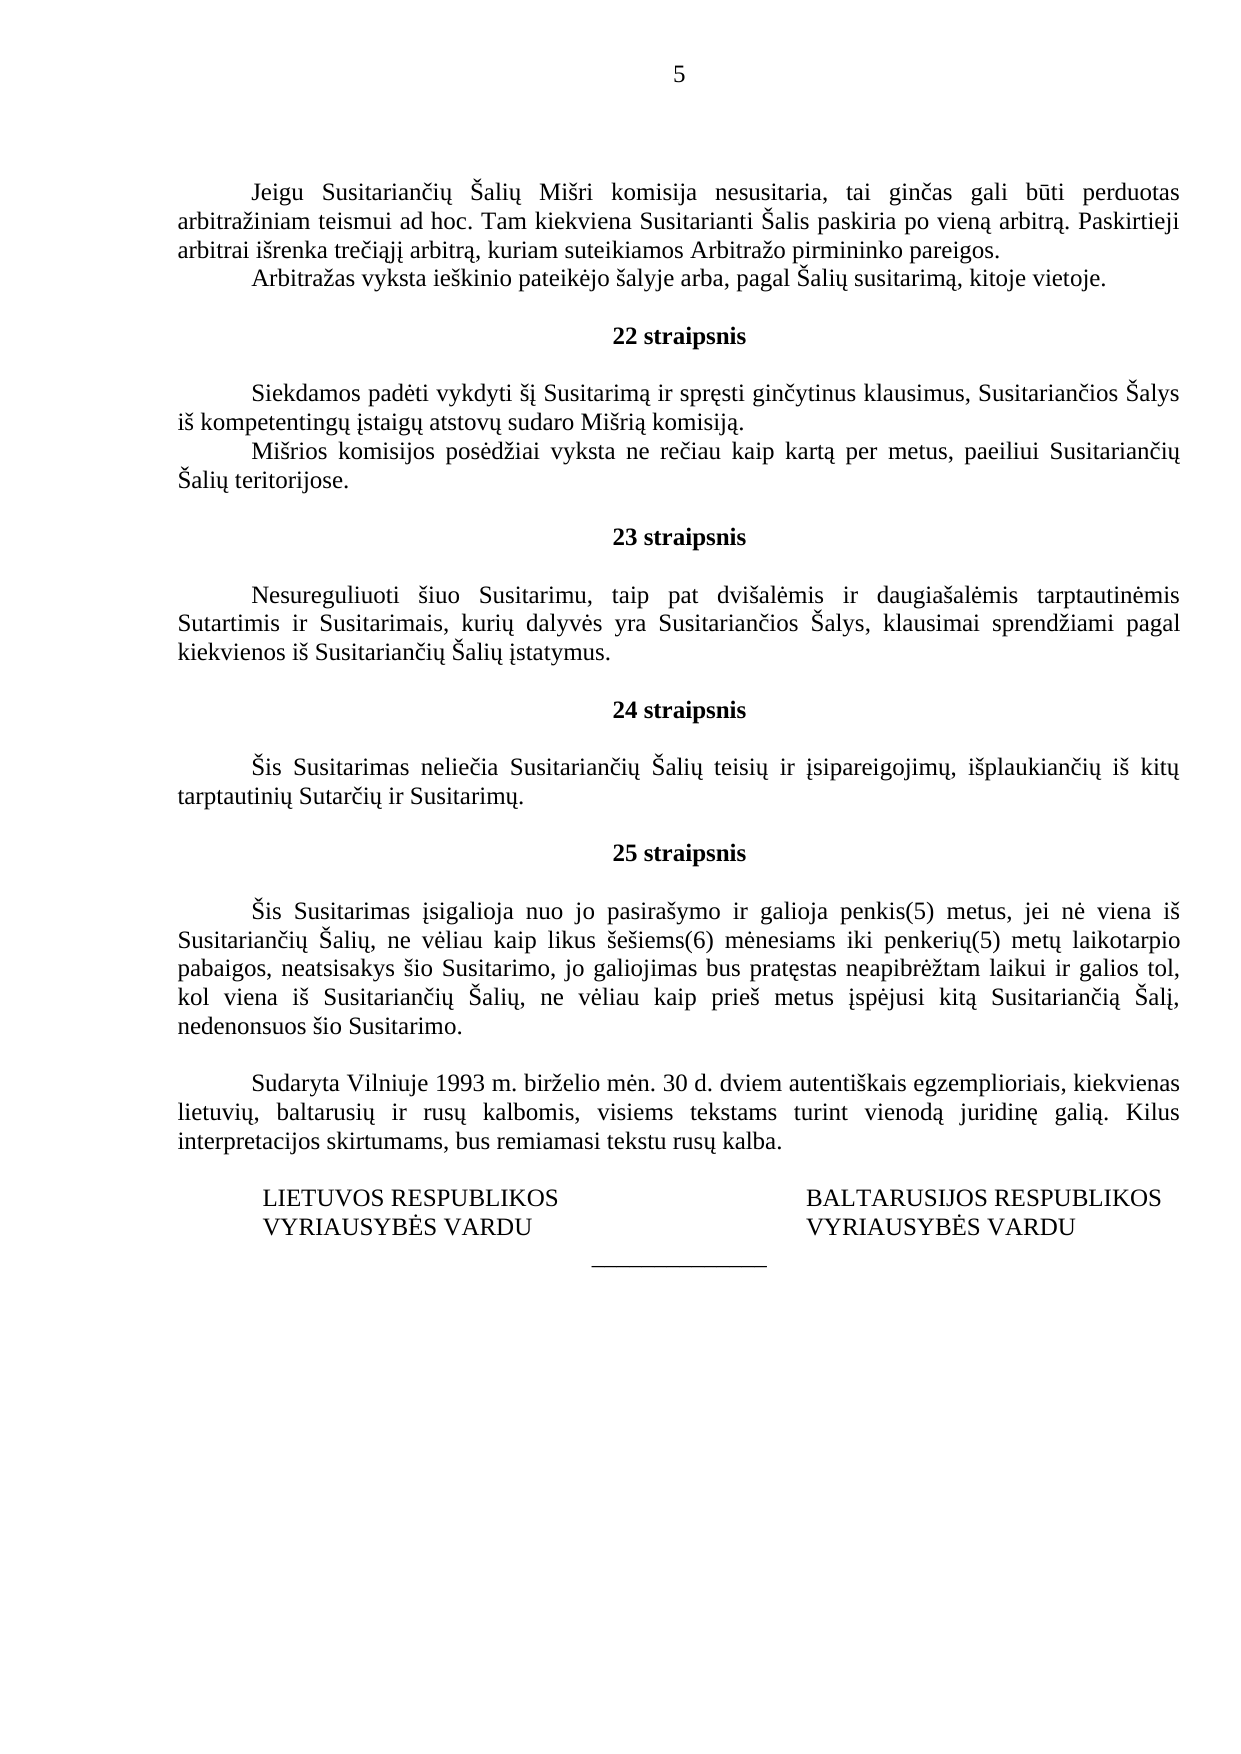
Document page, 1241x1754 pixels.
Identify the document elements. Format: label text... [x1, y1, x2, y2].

text Mišrios komisijos posėdžiai vyksta ne rečiau kaip kartą per metus, paeiliui Susitariančių Šalių teritorijose. [177, 436, 1181, 493]
table_cell VYRIAUSYBĖS VARDU [177, 1212, 676, 1241]
text Šis Susitarimas įsigalioja nuo jo pasirašymo ir galioja penkis(5) metus, jei nė viena iš Susitariančių Šalių, ne vėliau kaip likus šešiems(6) mėnesiams iki penkerių(5) metų laikotarpio pabaigos, neatsisakys šio Susitarimo, jo galiojimas bus pratęstas neapibrėžtam laikui ir galios tol, kol viena iš Susitariančių Šalių, ne vėliau kaip prieš metus įspėjusi kitą Susitariančią Šalį, nedenonsuos šio Susitarimo. [177, 896, 1181, 1040]
text Šis Susitarimas neliečia Susitariančių Šalių teisių ir įsipareigojimų, išplaukiančių iš kitų tarptautinių Sutarčių ir Susitarimų. [177, 752, 1181, 810]
text 25 straipsnis [177, 838, 1181, 867]
text 24 straipsnis [177, 695, 1181, 723]
text Nesureguliuoti šiuo Susitarimu, taip pat dvišalėmis ir daugiašalėmis tarptautinėmis Sutartimis ir Susitarimais, kurių dalyvės yra Susitariančios Šalys, klausimai sprendžiami pagal kiekvienos iš Susitariančių Šalių įstatymus. [177, 580, 1181, 666]
text Arbitražas vyksta ieškinio pateikėjo šalyje arba, pagal Šalių susitarimą, kitoje vietoje. [177, 263, 1181, 292]
text ______________ [177, 1241, 1181, 1270]
table_header BALTARUSIJOS RESPUBLIKOS [676, 1184, 1181, 1212]
text Jeigu Susitariančių Šalių Mišri komisija nesusitaria, tai ginčas gali būti perduotas arbitražiniam teismui ad hoc. Tam kiekviena Susitarianti Šalis paskiria po vieną arbitrą. Paskirtieji arbitrai išrenka trečiąjį arbitrą, kuriam suteikiamos Arbitražo pirmininko pareigos. [177, 177, 1181, 263]
table_header LIETUVOS RESPUBLIKOS [177, 1184, 676, 1212]
text 22 straipsnis [177, 321, 1181, 350]
table_cell VYRIAUSYBĖS VARDU [676, 1212, 1181, 1241]
text Siekdamos padėti vykdyti šį Susitarimą ir spręsti ginčytinus klausimus, Susitariančios Šalys iš kompetentingų įstaigų atstovų sudaro Mišrią komisiją. [177, 378, 1181, 436]
text Sudaryta Vilniuje 1993 m. birželio mėn. 30 d. dviem autentiškais egzemplioriais, kiekvienas lietuvių, baltarusių ir rusų kalbomis, visiems tekstams turint vienodą juridinę galią. Kilus interpretacijos skirtumams, bus remiamasi tekstu rusų kalba. [177, 1068, 1181, 1155]
text 23 straipsnis [177, 522, 1181, 551]
